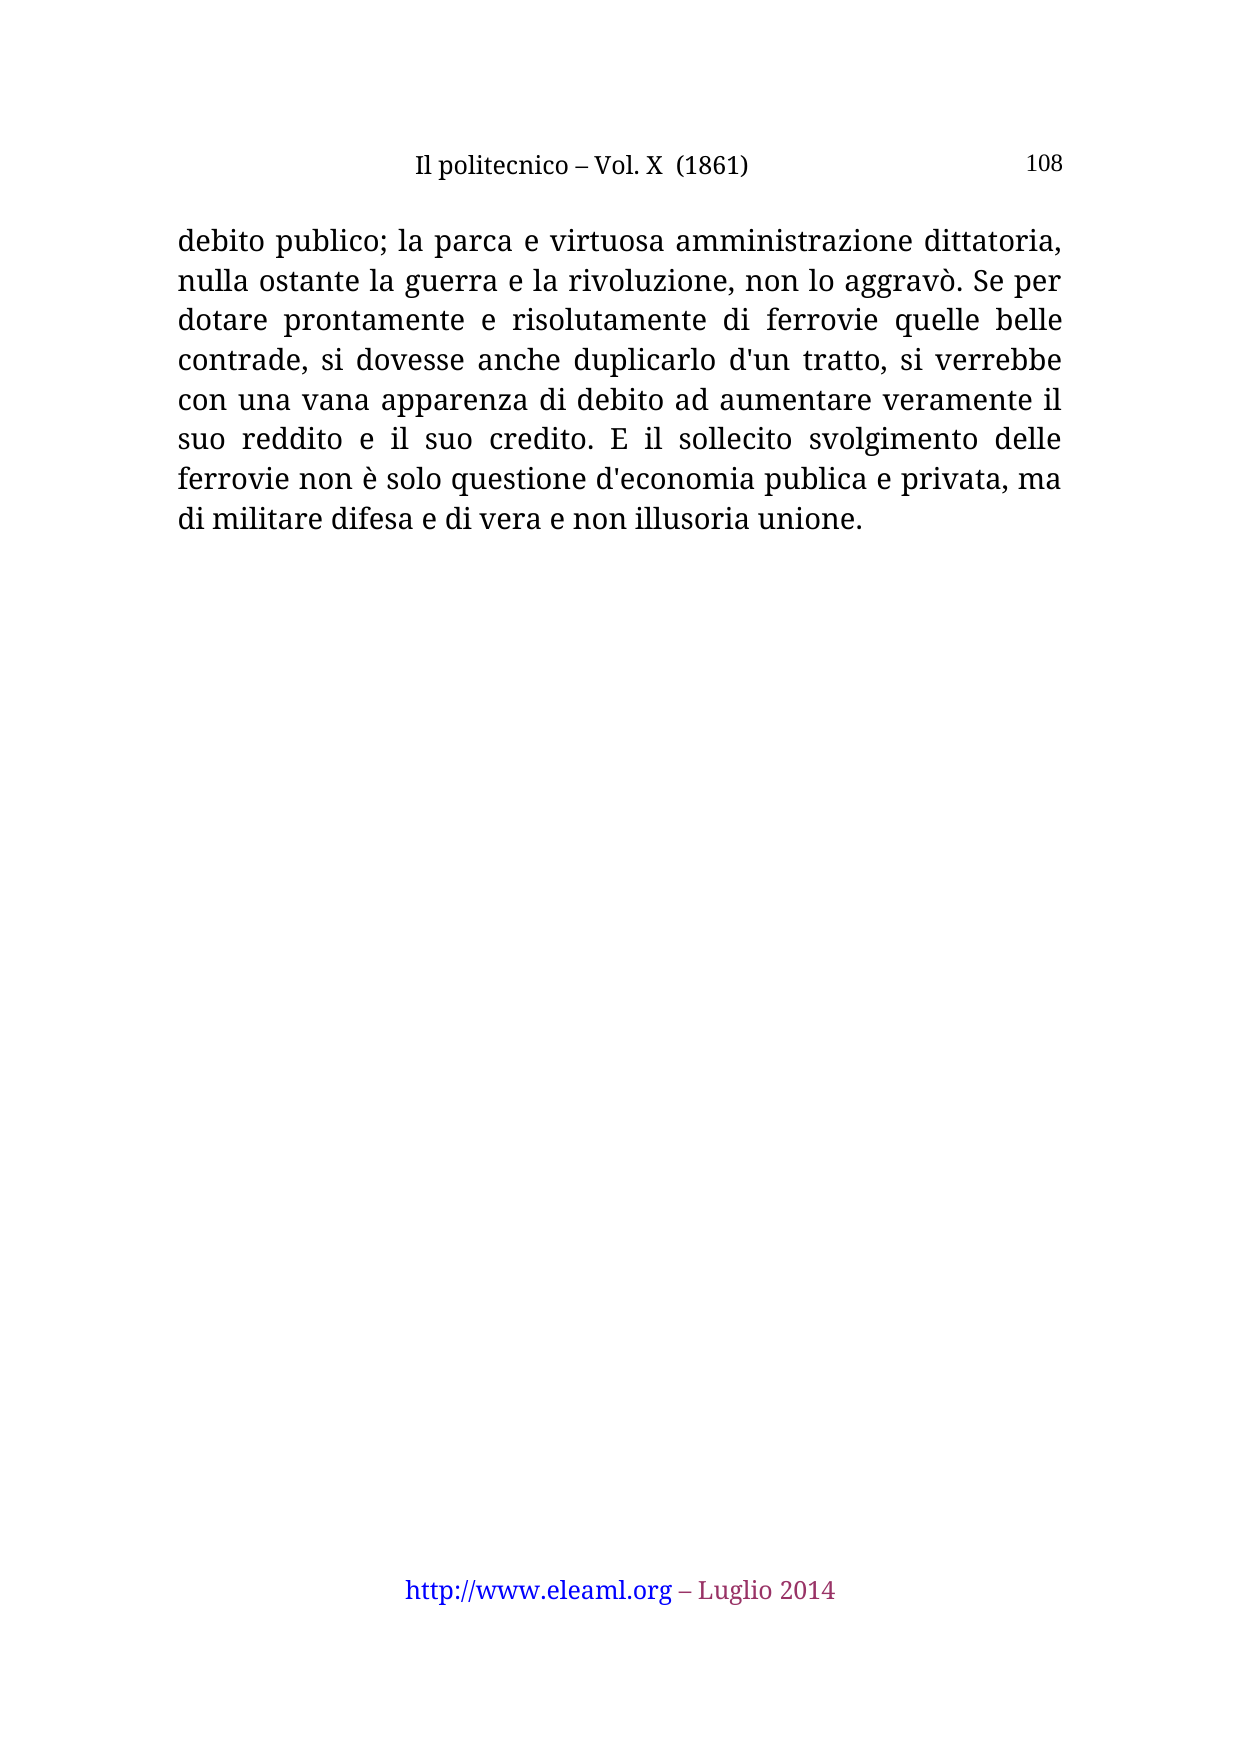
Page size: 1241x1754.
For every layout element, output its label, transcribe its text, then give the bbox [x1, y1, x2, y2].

text debito publico; la parca e virtuosa amministrazione dittatoria, nulla ostante la guerra e la rivoluzione, non lo aggravò. Se per dotare prontamente e risolutamente di ferrovie quelle belle contrade, si dovesse anche duplicarlo d'un tratto, si verrebbe con una vana apparenza di debito ad aumentare veramente il suo reddito e il suo credito. E il sollecito svolgimento delle ferrovie non è solo questione d'economia publica e privata, ma di militare difesa e di vera e non illusoria unione. [177, 220, 1063, 538]
